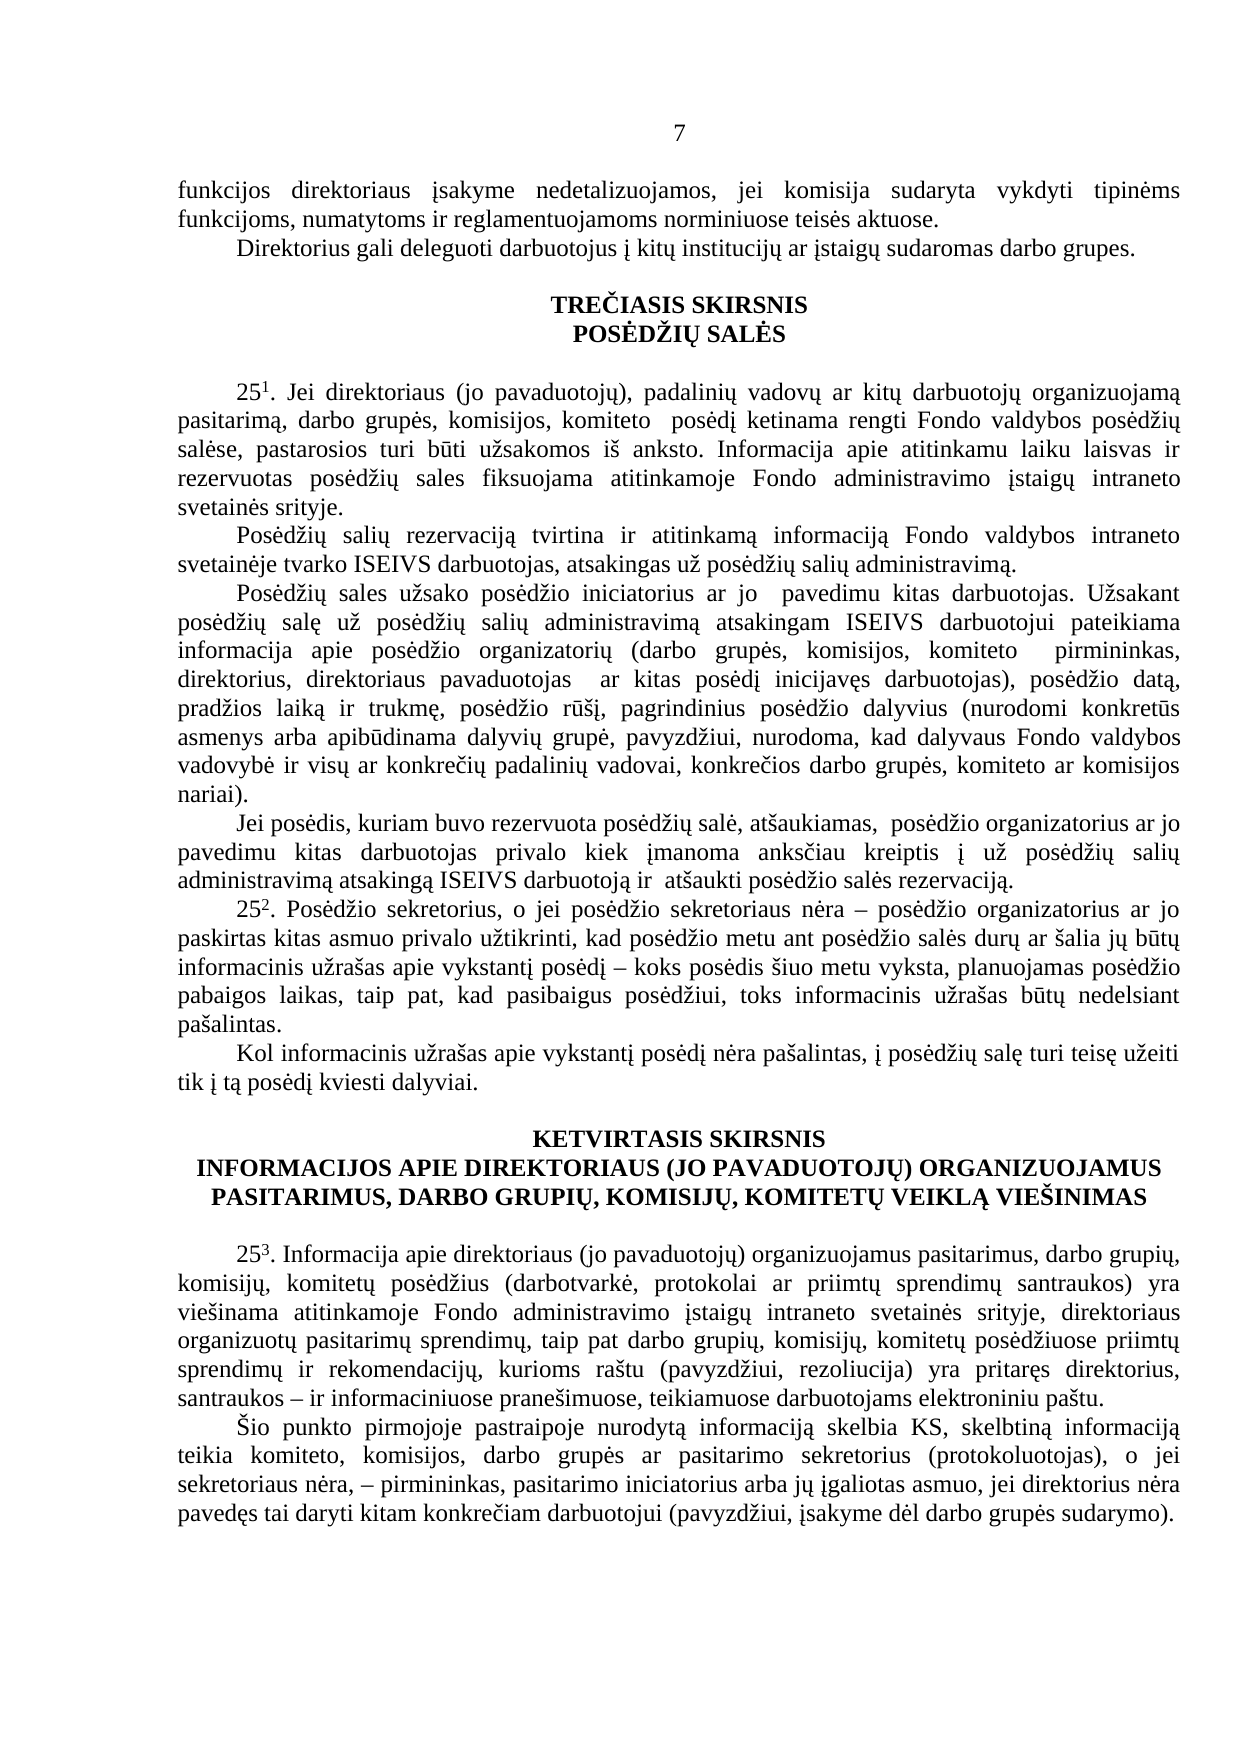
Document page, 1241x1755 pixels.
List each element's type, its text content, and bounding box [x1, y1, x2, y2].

text Kol informacinis užrašas apie vykstantį posėdį nėra pašalintas, į posėdžių salę turi teisę užeiti tik į tą posėdį kviesti dalyviai. [177, 1038, 1181, 1096]
text Posėdžių sales užsako posėdžio iniciatorius ar jo pavedimu kitas darbuotojas. Užsakant posėdžių salę už posėdžių salių administravimą atsakingam ISEIVS darbuotojui pateikiama informacija apie posėdžio organizatorių (darbo grupės, komisijos, komiteto pirmininkas, direktorius, direktoriaus pavaduotojas ar kitas posėdį inicijavęs darbuotojas), posėdžio datą, pradžios laiką ir trukmę, posėdžio rūšį, pagrindinius posėdžio dalyvius (nurodomi konkretūs asmenys arba apibūdinama dalyvių grupė, pavyzdžiui, nurodoma, kad dalyvaus Fondo valdybos vadovybė ir visų ar konkrečių padalinių vadovai, konkrečios darbo grupės, komiteto ar komisijos nariai). [177, 578, 1181, 808]
text trečiasis skirsnis [177, 291, 1181, 319]
text Jei posėdis, kuriam buvo rezervuota posėdžių salė, atšaukiamas, posėdžio organizatorius ar jo pavedimu kitas darbuotojas privalo kiek įmanoma anksčiau kreiptis į už posėdžių salių administravimą atsakingą ISEIVS darbuotoją ir atšaukti posėdžio salės rezervaciją. [177, 808, 1181, 894]
text 253. Informacija apie direktoriaus (jo pavaduotojų) organizuojamus pasitarimus, darbo grupių, komisijų, komitetų posėdžius (darbotvarkė, protokolai ar priimtų sprendimų santraukos) yra viešinama atitinkamoje Fondo administravimo įstaigų intraneto svetainės srityje, direktoriaus organizuotų pasitarimų sprendimų, taip pat darbo grupių, komisijų, komitetų posėdžiuose priimtų sprendimų ir rekomendacijų, kurioms raštu (pavyzdžiui, rezoliucija) yra pritaręs direktorius, santraukos – ir informaciniuose pranešimuose, teikiamuose darbuotojams elektroniniu paštu. [177, 1239, 1181, 1412]
text funkcijos direktoriaus įsakyme nedetalizuojamos, jei komisija sudaryta vykdyti tipinėms funkcijoms, numatytoms ir reglamentuojamoms norminiuose teisės aktuose. [177, 176, 1181, 233]
text Šio punkto pirmojoje pastraipoje nurodytą informaciją skelbia KS, skelbtiną informaciją teikia komiteto, komisijos, darbo grupės ar pasitarimo sekretorius (protokoluotojas), o jei sekretoriaus nėra, – pirmininkas, pasitarimo iniciatorius arba jų įgaliotas asmuo, jei direktorius nėra pavedęs tai daryti kitam konkrečiam darbuotojui (pavyzdžiui, įsakyme dėl darbo grupės sudarymo). [177, 1412, 1181, 1527]
text Posėdžių salių rezervaciją tvirtina ir atitinkamą informaciją Fondo valdybos intraneto svetainėje tvarko ISEIVS darbuotojas, atsakingas už posėdžių salių administravimą. [177, 521, 1181, 578]
text Direktorius gali deleguoti darbuotojus į kitų institucijų ar įstaigų sudaromas darbo grupes. [177, 233, 1181, 262]
text posėdžių salės [177, 319, 1181, 348]
text 251. Jei direktoriaus (jo pavaduotojų), padalinių vadovų ar kitų darbuotojų organizuojamą pasitarimą, darbo grupės, komisijos, komiteto posėdį ketinama rengti Fondo valdybos posėdžių salėse, pastarosios turi būti užsakomos iš anksto. Informacija apie atitinkamu laiku laisvas ir rezervuotas posėdžių sales fiksuojama atitinkamoje Fondo administravimo įstaigų intraneto svetainės srityje. [177, 377, 1181, 521]
text informacijos apie direktoriaus (jo pavaduotojų) organizuojamus pasitarimus, darbo grupių, komisijų, komitetų veiklą viešinimas [177, 1153, 1181, 1211]
text 252. Posėdžio sekretorius, o jei posėdžio sekretoriaus nėra – posėdžio organizatorius ar jo paskirtas kitas asmuo privalo užtikrinti, kad posėdžio metu ant posėdžio salės durų ar šalia jų būtų informacinis užrašas apie vykstantį posėdį – koks posėdis šiuo metu vyksta, planuojamas posėdžio pabaigos laikas, taip pat, kad pasibaigus posėdžiui, toks informacinis užrašas būtų nedelsiant pašalintas. [177, 894, 1181, 1038]
text ketvirtasis skirsnis [177, 1124, 1181, 1153]
